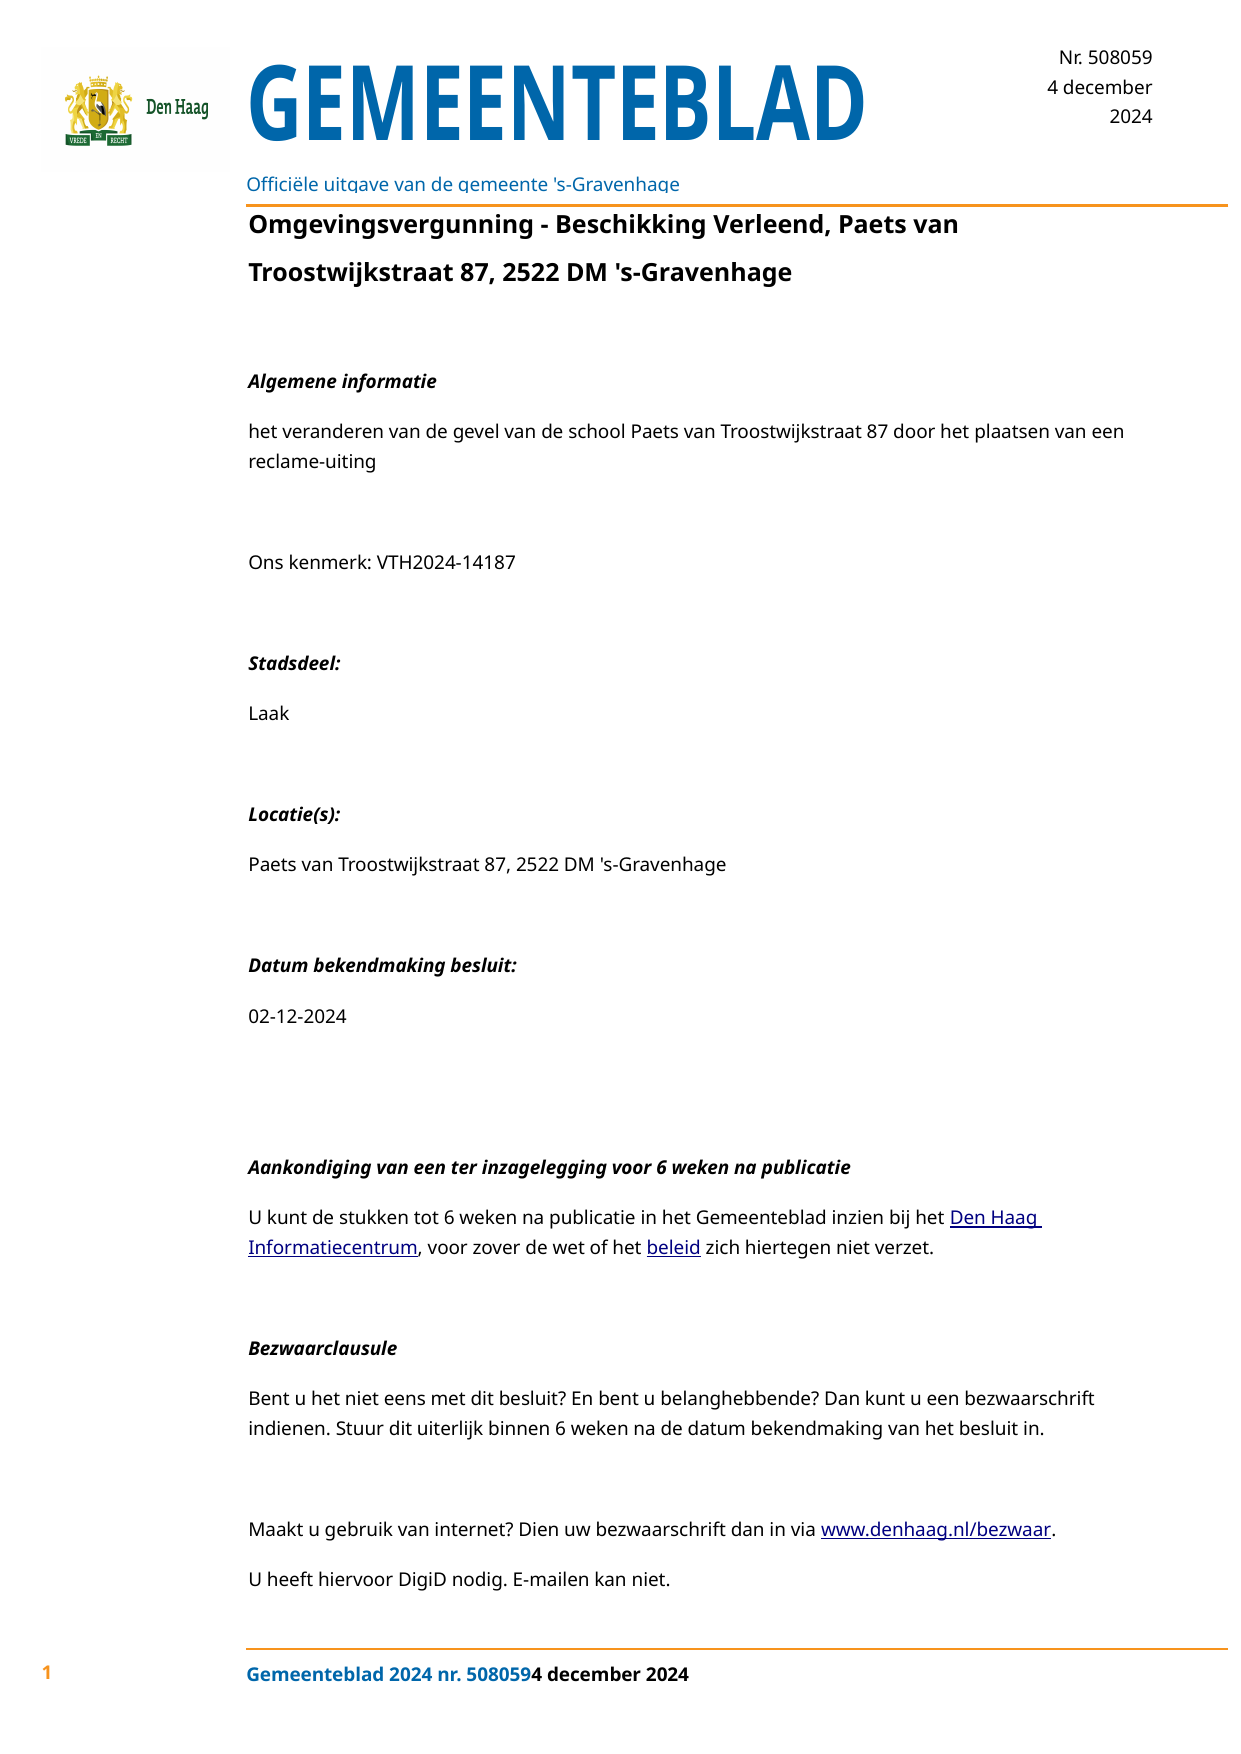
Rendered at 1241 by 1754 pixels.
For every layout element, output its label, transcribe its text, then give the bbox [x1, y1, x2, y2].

text Paets van Troostwijkstraat 87, 2522 DM 's-Gravenhage [248, 852, 1152, 877]
text Locatie(s): [248, 801, 1152, 827]
text het veranderen van de gevel van de school Paets van Troostwijkstraat 87 door het plaatsen van een reclame-uiting [248, 419, 1152, 474]
text Omgevingsvergunning - Beschikking Verleend, Paets van Troostwijkstraat 87, 2522 DM 's-Gravenhage [248, 207, 1152, 288]
text Bent u het niet eens met dit besluit? En bent u belanghebbende? Dan kunt u een bezwaarschrift indienen. Stuur dit uiterlijk binnen 6 weken na de datum bekendmaking van het besluit in. [248, 1385, 1152, 1441]
text 02-12-2024 [248, 1003, 1152, 1029]
text Datum bekendmaking besluit: [248, 952, 1152, 978]
text Laak [248, 700, 1152, 726]
text U heeft hiervoor DigiD nodig. E-mailen kan niet. [248, 1566, 1152, 1592]
text Maakt u gebruik van internet? Dien uw bezwaarschrift dan in via www.denhaag.nl/bezwaar. [248, 1516, 1152, 1542]
text U kunt de stukken tot 6 weken na publicatie in het Gemeenteblad inzien bij het Den Haag Informatiecentrum, voor zover de wet of het beleid zich hiertegen niet verzet. [248, 1204, 1152, 1260]
text Algemene informatie [248, 368, 1152, 394]
text Ons kenmerk: VTH2024-14187 [248, 549, 1152, 575]
text Stadsdeel: [248, 650, 1152, 676]
picture [41, 47, 231, 172]
text Aankondiging van een ter inzagelegging voor 6 weken na publicatie [248, 1154, 1152, 1180]
text Bezwaarclausule [248, 1335, 1152, 1361]
